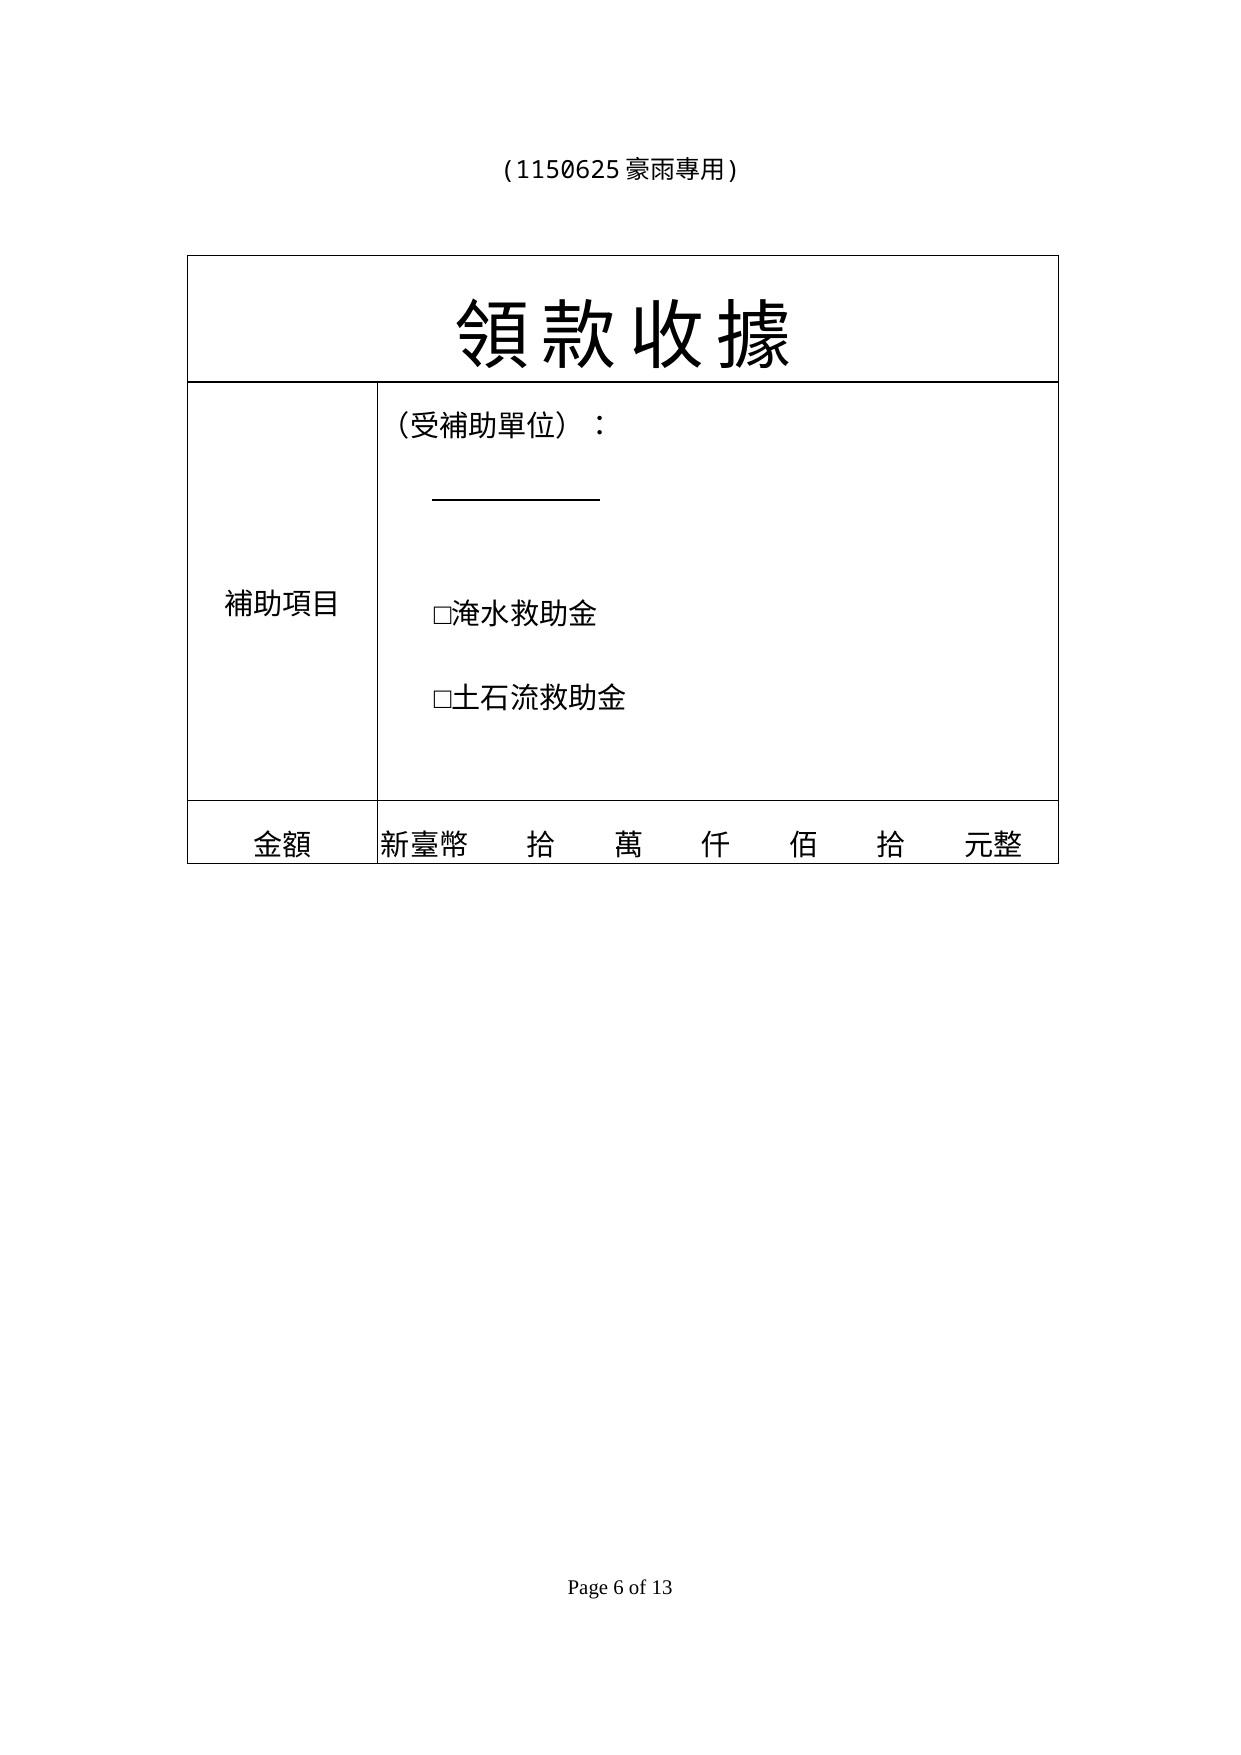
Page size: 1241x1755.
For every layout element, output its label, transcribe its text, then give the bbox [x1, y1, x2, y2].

table_header 領款收據 [188, 256, 1058, 381]
table_cell （受補助單位）： □淹水救助金 □土石流救助金 [378, 383, 1058, 800]
table_cell 金額 [188, 801, 377, 863]
table_cell 新臺幣 拾 萬 仟 佰 拾 元整 [378, 801, 1058, 863]
table_cell 補助項目 [188, 383, 377, 800]
